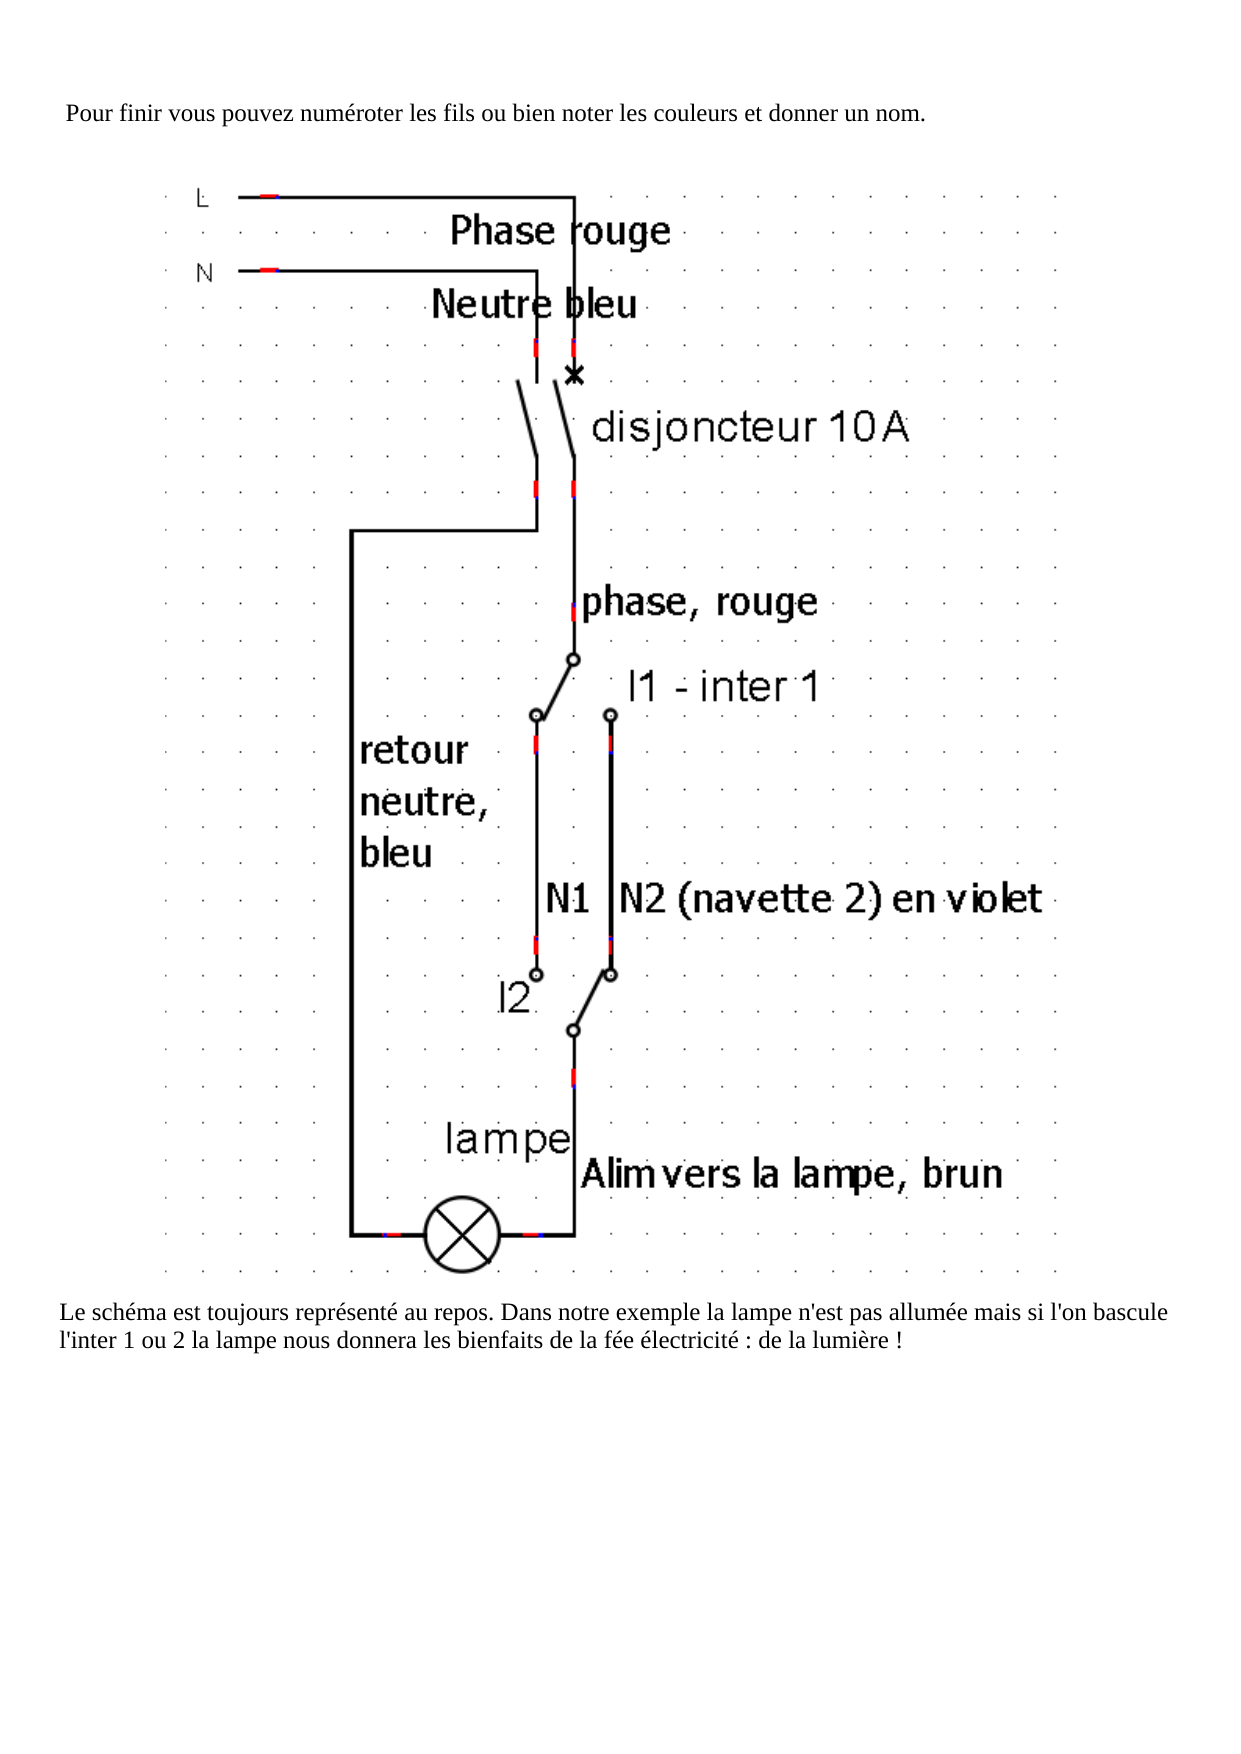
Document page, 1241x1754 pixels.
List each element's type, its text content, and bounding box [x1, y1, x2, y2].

picture [165, 179, 1075, 1299]
text Le schéma est toujours représenté au repos. Dans notre exemple la lampe n'est pas allumée mais si l'on bascule l'inter 1 ou 2 la lampe nous donnera les bienfaits de la fée électricité : de la lumière ! [59, 180, 1181, 1354]
text Pour finir vous pouvez numéroter les fils ou bien noter les couleurs et donner un nom. [59, 99, 1181, 127]
